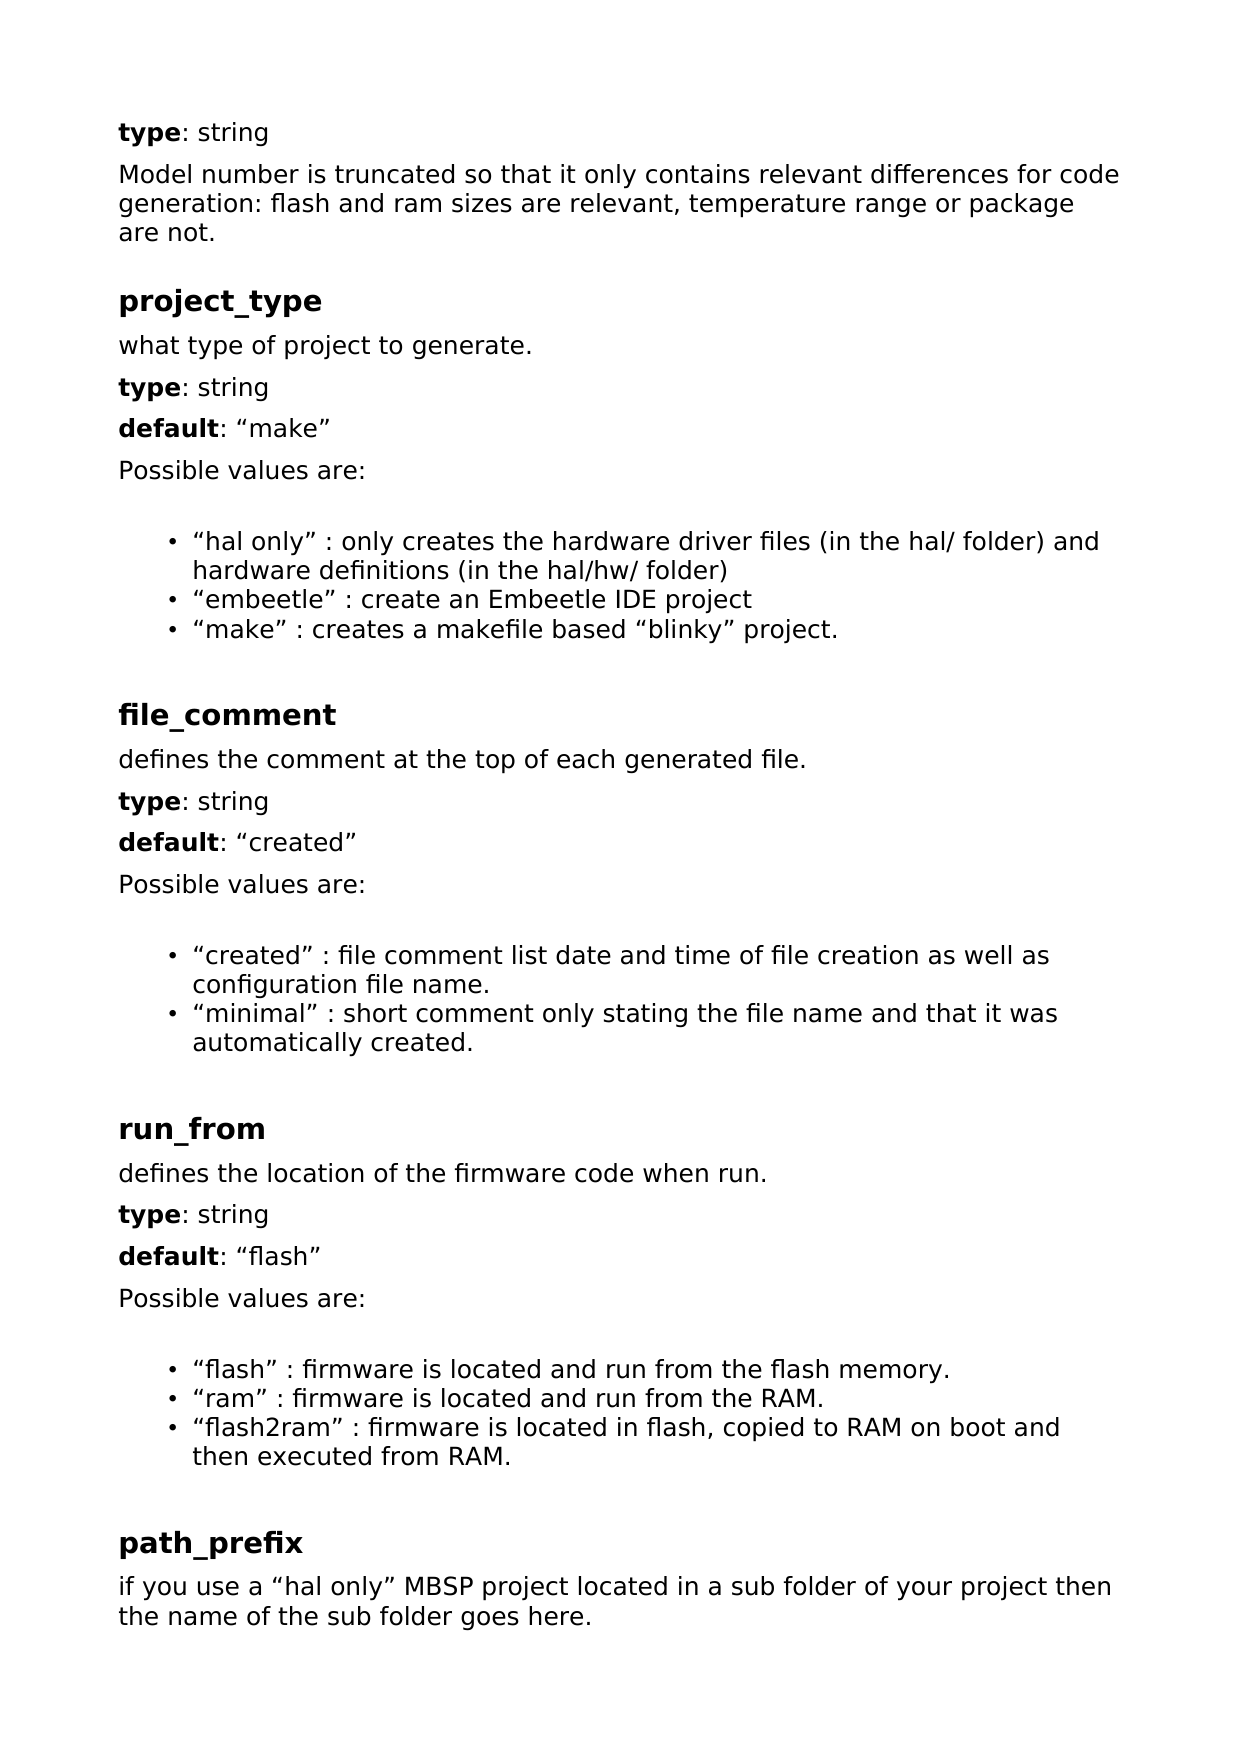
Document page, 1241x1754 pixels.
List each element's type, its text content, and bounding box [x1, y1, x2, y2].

list “embeetle” : create an Embeetle IDE project [177, 586, 1122, 615]
text type: string [118, 1200, 1122, 1229]
text type: string [118, 787, 1122, 816]
subtitle project_type [118, 285, 1122, 319]
list “make” : creates a makefile based “blinky” project. [177, 615, 1122, 644]
list “ram” : firmware is located and run from the RAM. [177, 1384, 1122, 1413]
text type: string [118, 373, 1122, 402]
list “hal only” : only creates the hardware driver files (in the hal/ folder) and hardware definitions (in the hal/hw/ folder) [177, 527, 1122, 586]
text if you use a “hal only” MBSP project located in a sub folder of your project then the name of the sub folder goes here. [118, 1572, 1122, 1631]
text Possible values are: [118, 1284, 1122, 1313]
list “created” : file comment list date and time of file creation as well as configuration file name. [177, 941, 1122, 999]
text defines the location of the firmware code when run. [118, 1159, 1122, 1188]
subtitle file_comment [118, 698, 1122, 732]
subtitle run_from [118, 1112, 1122, 1146]
text Model number is truncated so that it only contains relevant differences for code generation: flash and ram sizes are relevant, temperature range or package are not. [118, 160, 1122, 247]
text type: string [118, 118, 1122, 147]
text Possible values are: [118, 870, 1122, 899]
text Possible values are: [118, 456, 1122, 485]
text defines the comment at the top of each generated file. [118, 745, 1122, 774]
text default: “make” [118, 414, 1122, 444]
subtitle path_prefix [118, 1526, 1122, 1560]
list “flash” : firmware is located and run from the flash memory. [177, 1355, 1122, 1384]
list “flash2ram” : firmware is located in flash, copied to RAM on boot and then executed from RAM. [177, 1413, 1122, 1472]
text what type of project to generate. [118, 331, 1122, 360]
text default: “flash” [118, 1242, 1122, 1271]
text default: “created” [118, 828, 1122, 857]
list “minimal” : short comment only stating the file name and that it was automatically created. [177, 999, 1122, 1058]
